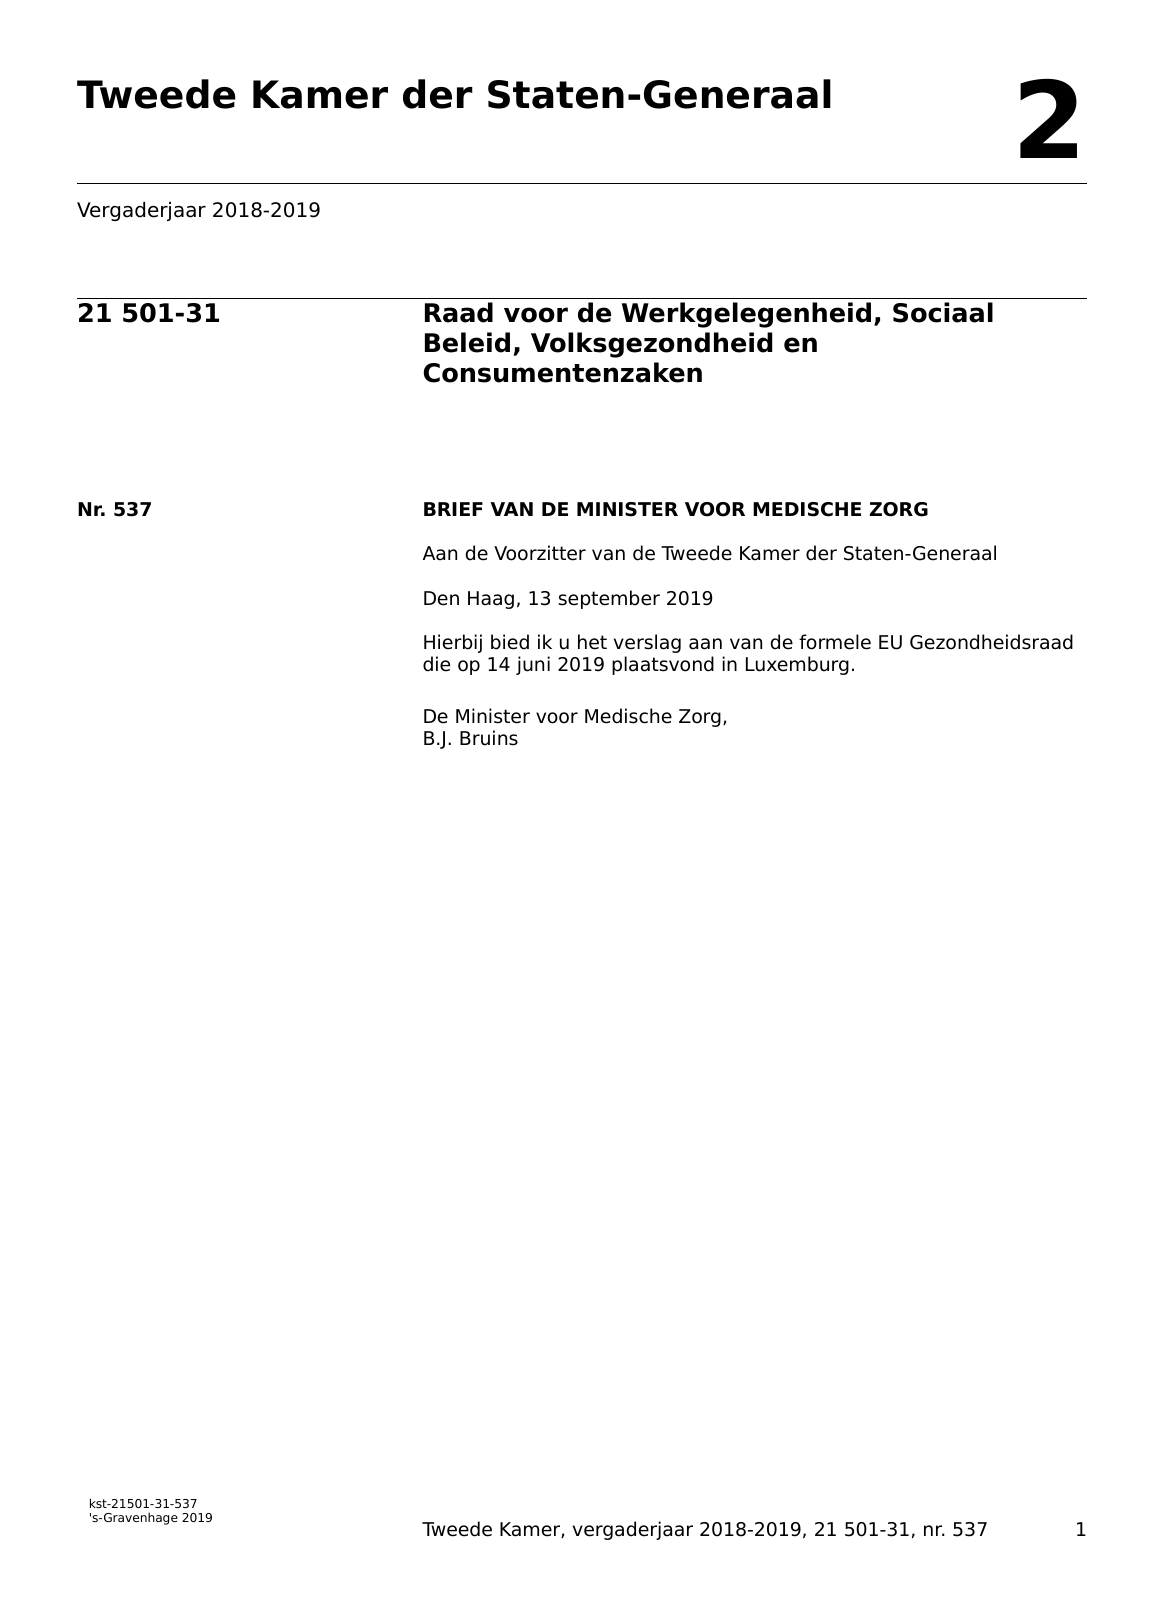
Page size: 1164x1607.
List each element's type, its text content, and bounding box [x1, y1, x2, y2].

text 's-Gravenhage 2019 [88, 1511, 323, 1525]
table_header Tweede Kamer der Staten-Generaal [77, 59, 886, 183]
text Hierbij bied ik u het verslag aan van de formele EU Gezondheidsraad die op 14 juni 2019 plaatsvond in Luxemburg. [422, 632, 1087, 676]
text kst-21501-31-537 [88, 1497, 323, 1511]
subtitle Nr. 537 BRIEF VAN DE MINISTER VOOR MEDISCHE ZORG [77, 499, 1087, 521]
text De Minister voor Medische Zorg, B.J. Bruins [422, 706, 1087, 749]
text Den Haag, 13 september 2019 [422, 587, 1087, 609]
text Aan de Voorzitter van de Tweede Kamer der Staten-Generaal [422, 543, 1087, 565]
table_header 2 [886, 59, 1087, 183]
subtitle 21 501-31 Raad voor de Werkgelegenheid, Sociaal Beleid, Volksgezondheid en Consumentenzaken [77, 299, 1087, 388]
table_cell Vergaderjaar 2018-2019 [77, 184, 1087, 298]
